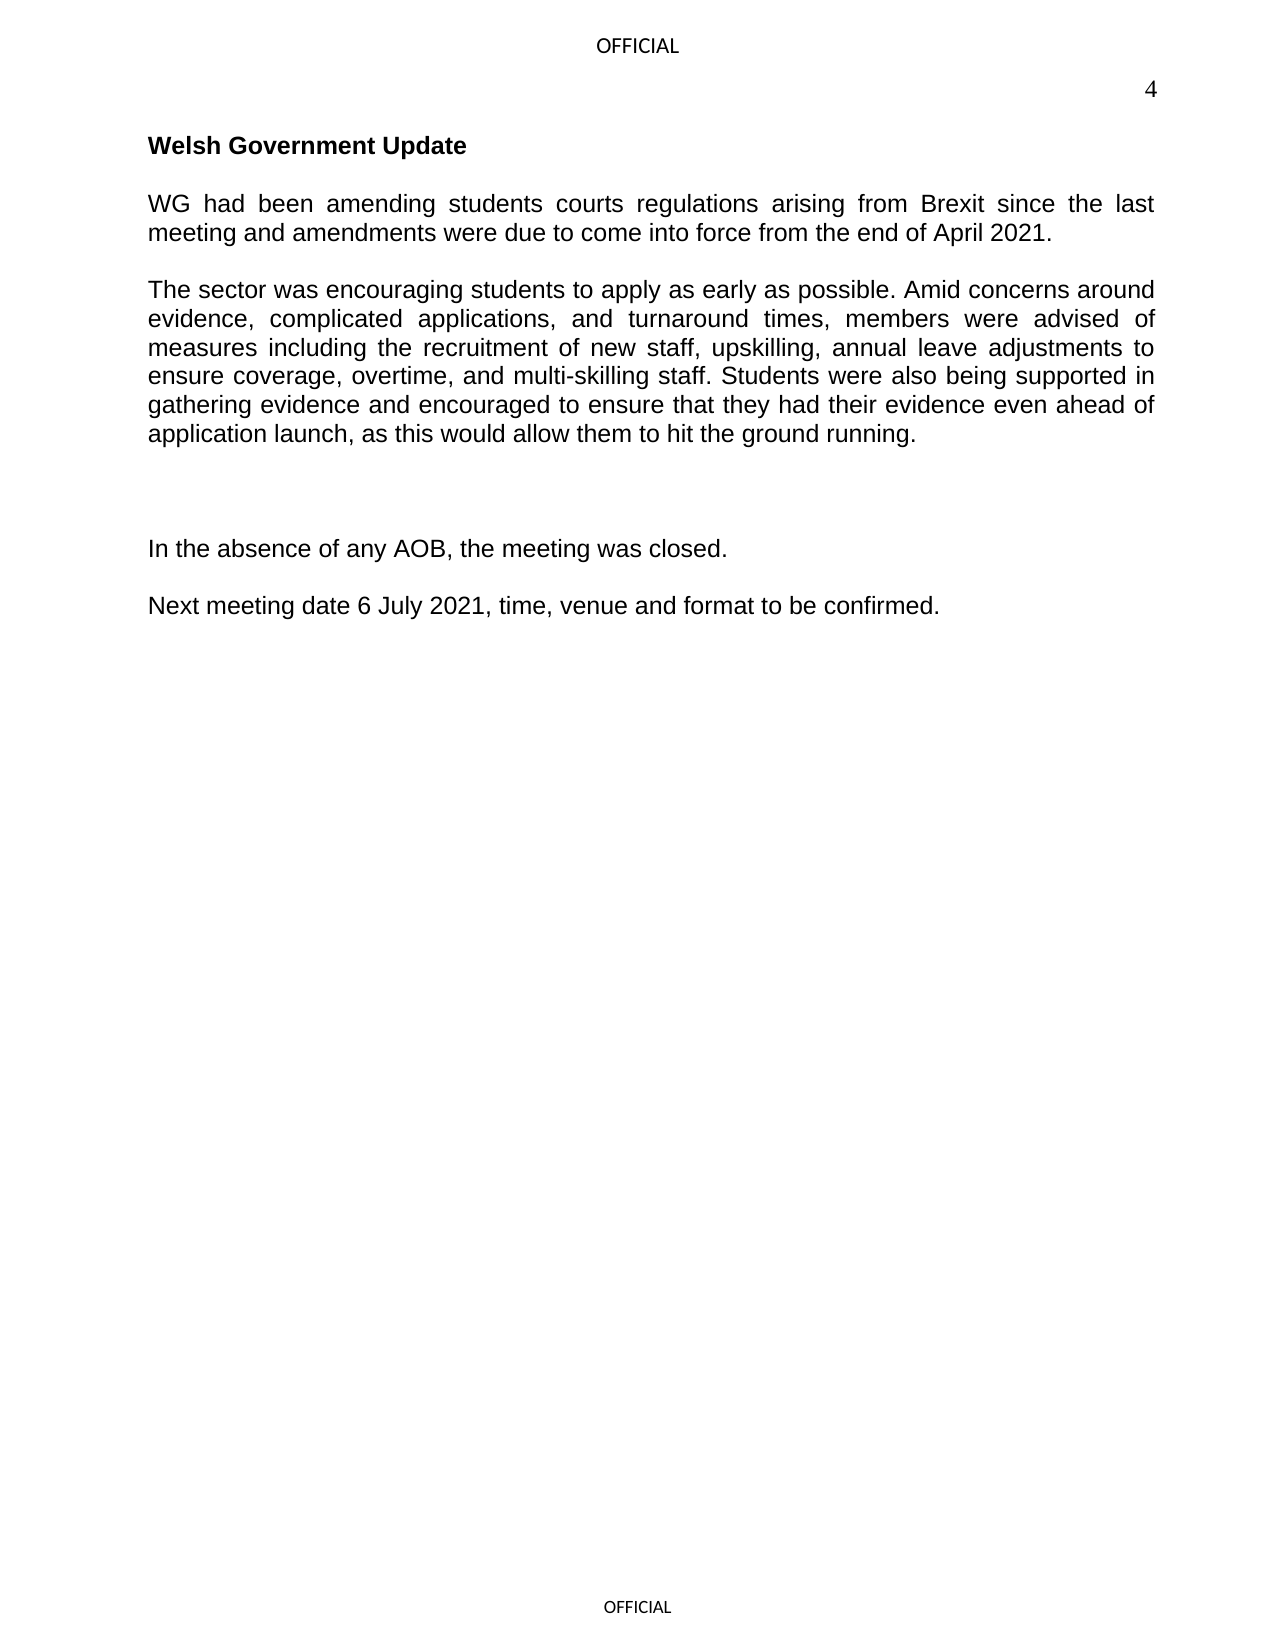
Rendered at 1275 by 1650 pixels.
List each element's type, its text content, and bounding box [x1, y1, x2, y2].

text The sector was encouraging students to apply as early as possible. Amid concerns around evidence, complicated applications, and turnaround times, members were advised of measures including the recruitment of new staff, upskilling, annual leave adjustments to ensure coverage, overtime, and multi-skilling staff. Students were also being supported in gathering evidence and encouraged to ensure that they had their evidence even ahead of application launch, as this would allow them to hit the ground running. [148, 275, 1157, 448]
text In the absence of any AOB, the meeting was closed. [148, 534, 1157, 563]
subtitle Welsh Government Update [148, 131, 1157, 160]
text Next meeting date 6 July 2021, time, venue and format to be confirmed. [148, 591, 1157, 620]
text WG had been amending students courts regulations arising from Brexit since the last meeting and amendments were due to come into force from the end of April 2021. [148, 189, 1157, 246]
